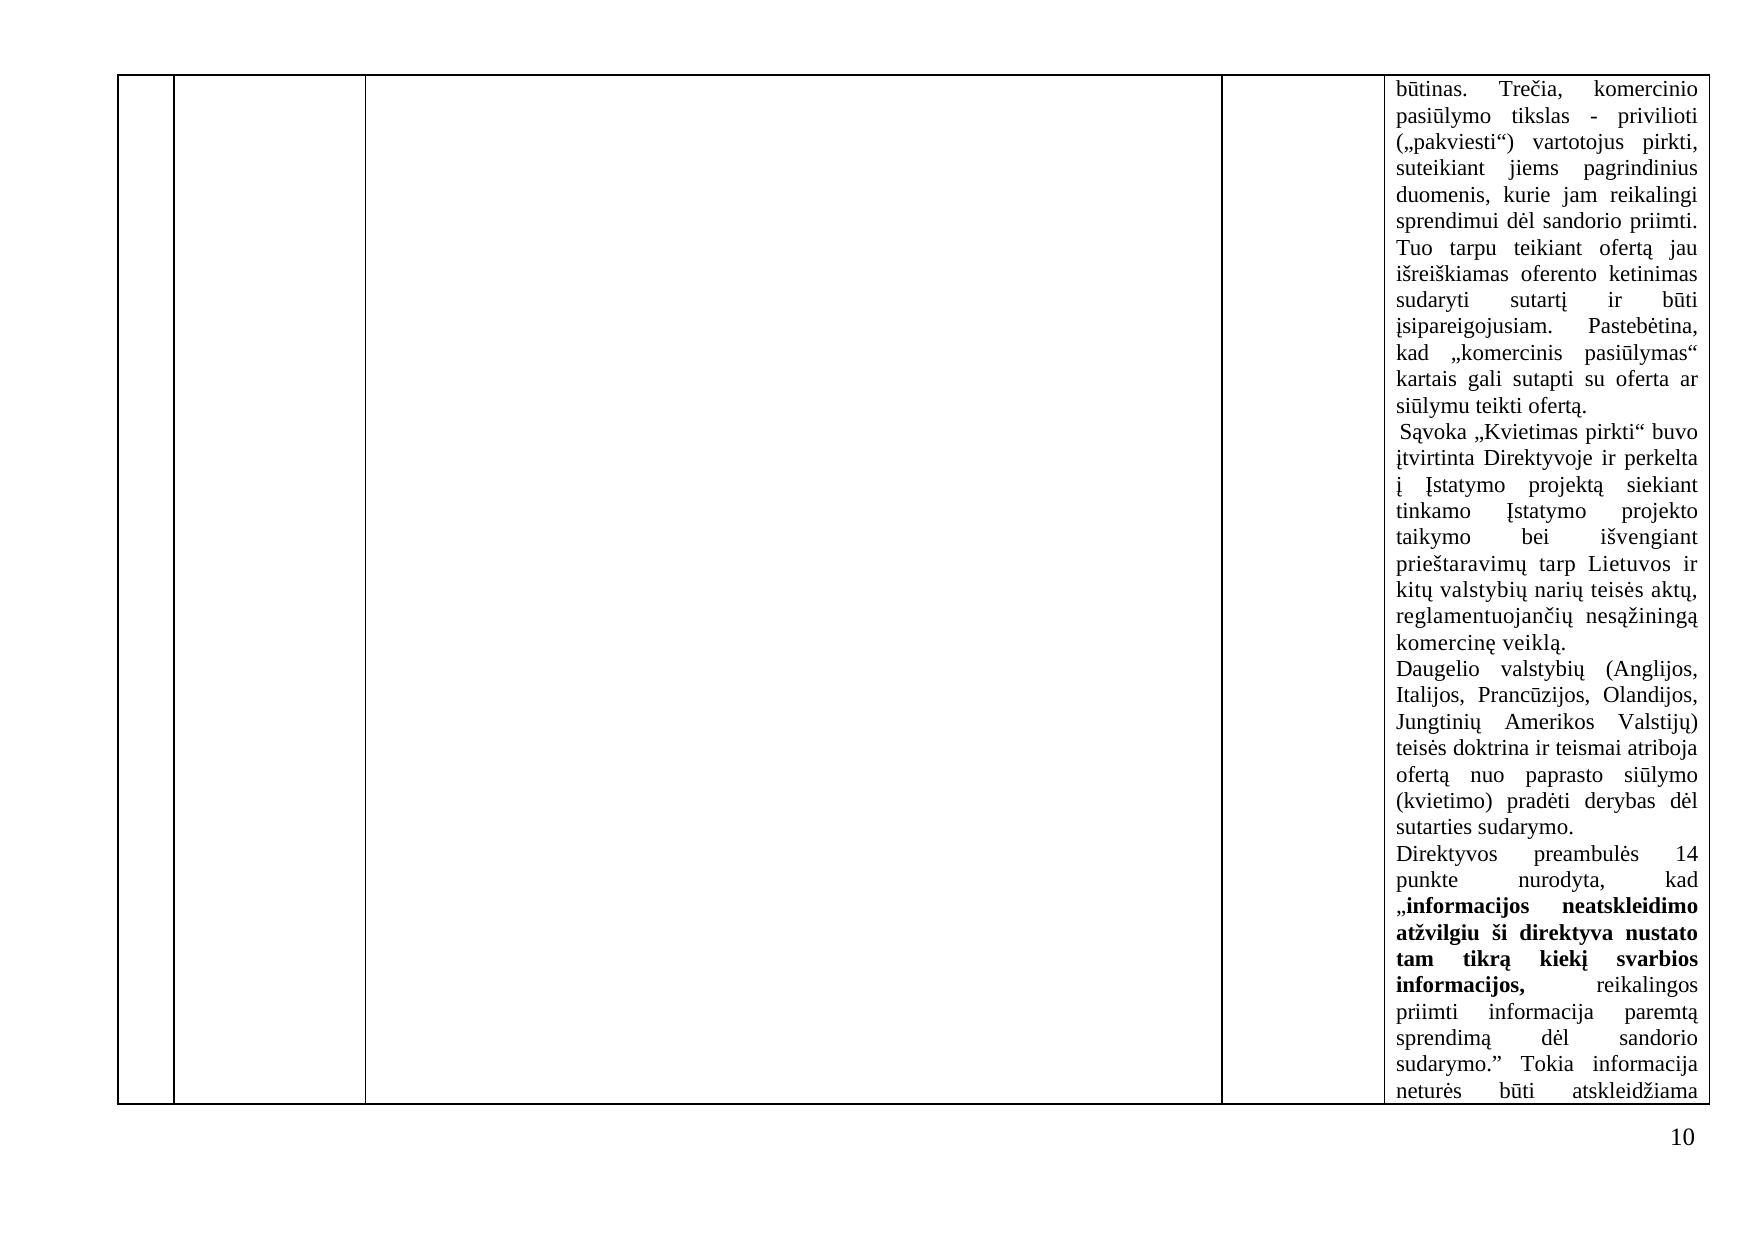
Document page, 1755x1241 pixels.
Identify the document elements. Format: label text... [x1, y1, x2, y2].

table_cell [366, 76, 1221, 1103]
table_cell būtinas. Trečia, komercinio pasiūlymo tikslas - privilioti („pakviesti“) vartotojus pirkti, suteikiant jiems pagrindinius duomenis, kurie jam reikalingi sprendimui dėl sandorio priimti. Tuo tarpu teikiant ofertą jau išreiškiamas oferento ketinimas sudaryti sutartį ir būti įsipareigojusiam. Pastebėtina, kad „komercinis pasiūlymas“ kartais gali sutapti su oferta ar siūlymu teikti ofertą. Sąvoka „Kvietimas pirkti“ buvo įtvirtinta Direktyvoje ir perkelta į Įstatymo projektą siekiant tinkamo Įstatymo projekto taikymo bei išvengiant prieštaravimų tarp Lietuvos ir kitų valstybių narių teisės aktų, reglamentuojančių nesąžiningą komercinę veiklą. Daugelio valstybių (Anglijos, Italijos, Prancūzijos, Olandijos, Jungtinių Amerikos Valstijų) teisės doktrina ir teismai atriboja ofertą nuo paprasto siūlymo (kvietimo) pradėti derybas dėl sutarties sudarymo. Direktyvos preambulės 14 punkte nurodyta, kad „informacijos neatskleidimo atžvilgiu ši direktyva nustato tam tikrą kiekį svarbios informacijos, reikalingos priimti informacija paremtą sprendimą dėl sandorio sudarymo.” Tokia informacija neturės būti atskleidžiama [1385, 76, 1709, 1103]
table_cell [175, 76, 365, 1103]
table_cell [1223, 76, 1384, 1103]
table_cell [119, 76, 173, 1103]
